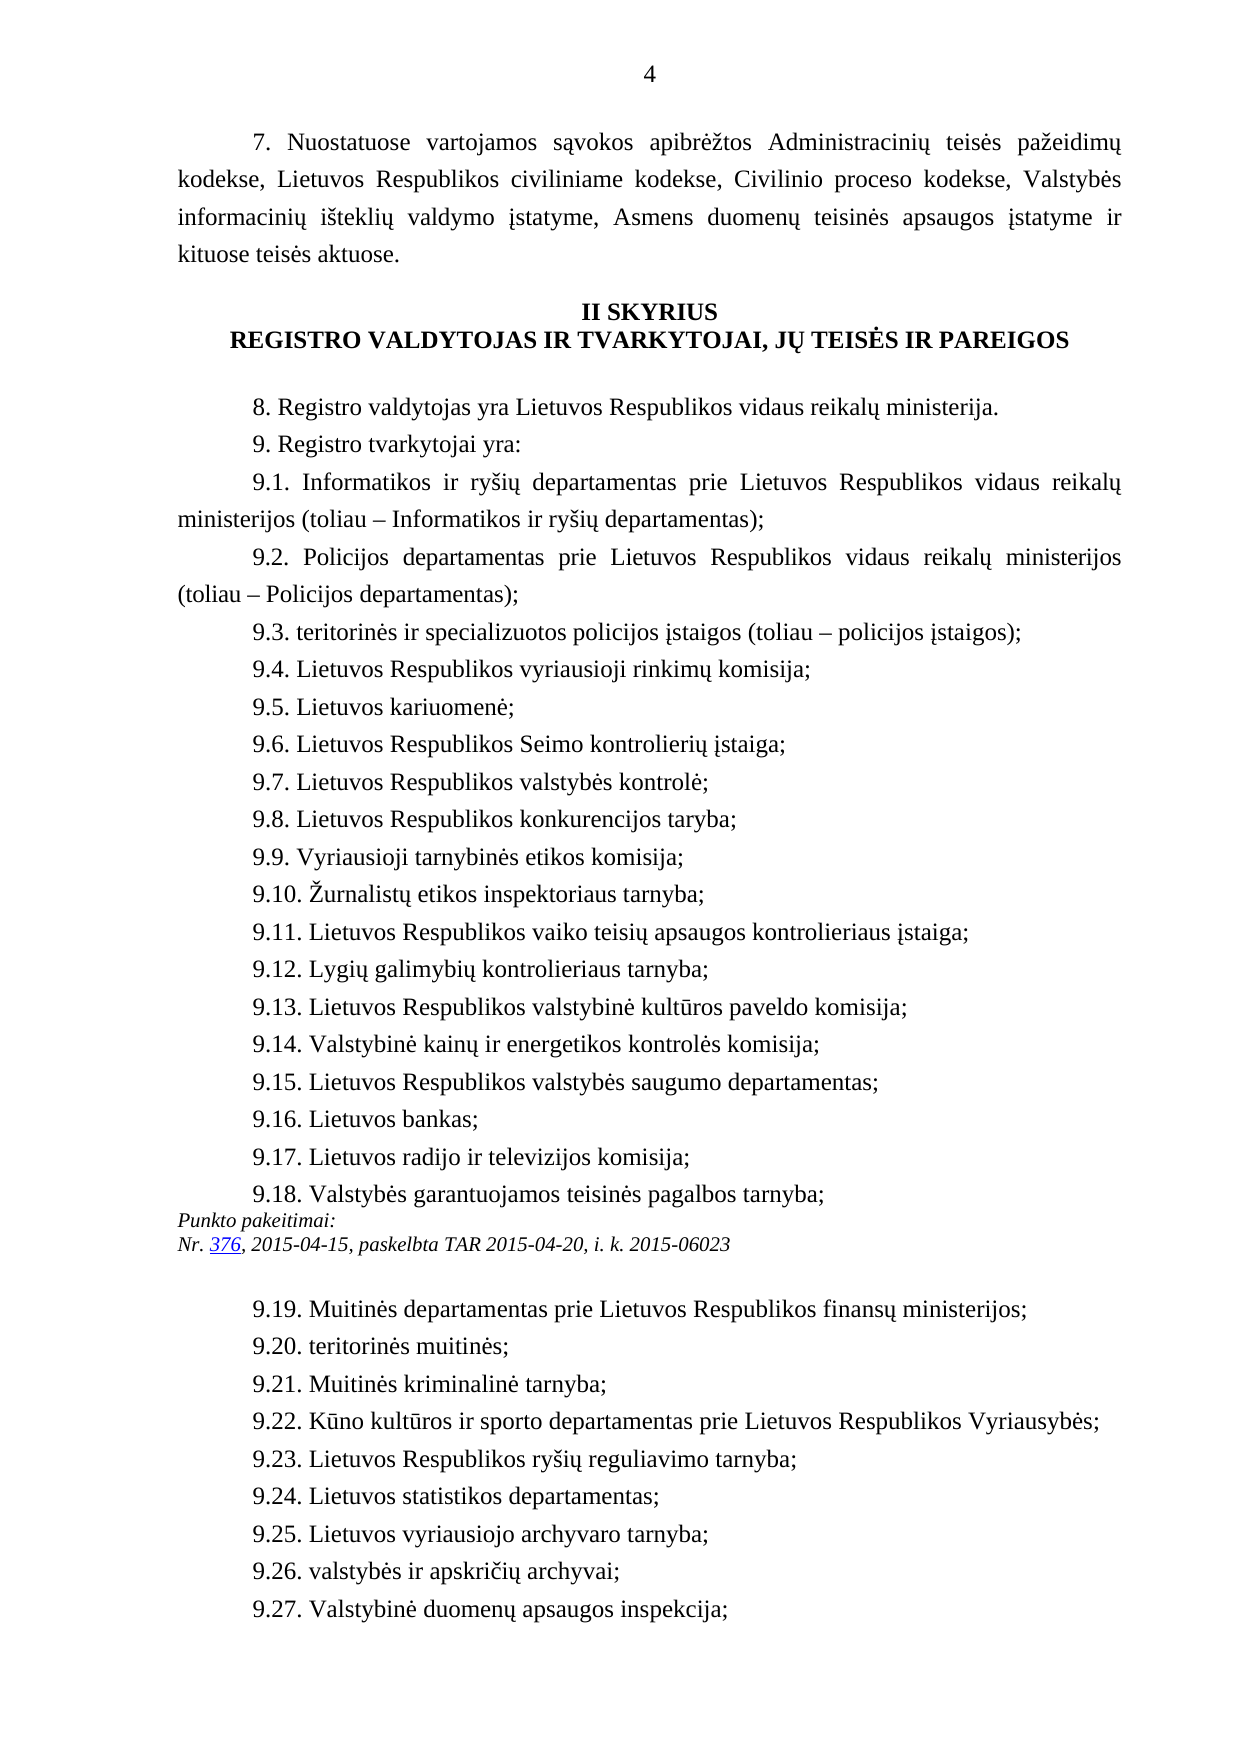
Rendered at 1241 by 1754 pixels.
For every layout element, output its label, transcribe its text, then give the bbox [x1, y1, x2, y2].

text 9.2. Policijos departamentas prie Lietuvos Respublikos vidaus reikalų ministerijos (toliau – Policijos departamentas); [177, 533, 1122, 608]
text 9.4. Lietuvos Respublikos vyriausioji rinkimų komisija; [177, 646, 1122, 683]
text 9.27. Valstybinė duomenų apsaugos inspekcija; [177, 1585, 1122, 1622]
text 9.10. Žurnalistų etikos inspektoriaus tarnyba; [177, 871, 1122, 908]
text 9.24. Lietuvos statistikos departamentas; [177, 1472, 1122, 1510]
text 9.11. Lietuvos Respublikos vaiko teisių apsaugos kontrolieriaus įstaiga; [177, 908, 1122, 946]
text 9.8. Lietuvos Respublikos konkurencijos taryba; [177, 796, 1122, 833]
text 9.3. teritorinės ir specializuotos policijos įstaigos (toliau – policijos įstaigos); [177, 608, 1122, 646]
text 9.6. Lietuvos Respublikos Seimo kontrolierių įstaiga; [177, 721, 1122, 758]
text 9.16. Lietuvos bankas; [177, 1096, 1122, 1133]
text 9.5. Lietuvos kariuomenė; [177, 683, 1122, 721]
text REGISTRO VALDYTOJAS IR TVARKYTOJAI, JŲ TEISĖS IR PAREIGOS [177, 326, 1122, 354]
text 9.1. Informatikos ir ryšių departamentas prie Lietuvos Respublikos vidaus reikalų ministerijos (toliau – Informatikos ir ryšių departamentas); [177, 458, 1122, 533]
text Punkto pakeitimai: [177, 1208, 1122, 1232]
text 9.21. Muitinės kriminalinė tarnyba; [177, 1360, 1122, 1397]
text 9.25. Lietuvos vyriausiojo archyvaro tarnyba; [177, 1510, 1122, 1547]
text 9.18. Valstybės garantuojamos teisinės pagalbos tarnyba; [177, 1171, 1122, 1208]
text 9.19. Muitinės departamentas prie Lietuvos Respublikos finansų ministerijos; [177, 1285, 1122, 1322]
text 9.9. Vyriausioji tarnybinės etikos komisija; [177, 833, 1122, 871]
text 9.12. Lygių galimybių kontrolieriaus tarnyba; [177, 946, 1122, 983]
text II SKYRIUS [177, 297, 1122, 326]
text 9.22. Kūno kultūros ir sporto departamentas prie Lietuvos Respublikos Vyriausybės; [177, 1397, 1122, 1435]
text 9. Registro tvarkytojai yra: [177, 421, 1122, 458]
text Nr. 376, 2015-04-15, paskelbta TAR 2015-04-20, i. k. 2015-06023 [177, 1232, 1122, 1256]
text 9.14. Valstybinė kainų ir energetikos kontrolės komisija; [177, 1021, 1122, 1058]
text 9.13. Lietuvos Respublikos valstybinė kultūros paveldo komisija; [177, 983, 1122, 1021]
text 7. Nuostatuose vartojamos sąvokos apibrėžtos Administracinių teisės pažeidimų kodekse, Lietuvos Respublikos civiliniame kodekse, Civilinio proceso kodekse, Valstybės informacinių išteklių valdymo įstatyme, Asmens duomenų teisinės apsaugos įstatyme ir kituose teisės aktuose. [177, 118, 1122, 268]
text 8. Registro valdytojas yra Lietuvos Respublikos vidaus reikalų ministerija. [177, 383, 1122, 421]
text 9.15. Lietuvos Respublikos valstybės saugumo departamentas; [177, 1058, 1122, 1096]
text 9.7. Lietuvos Respublikos valstybės kontrolė; [177, 758, 1122, 796]
text 9.23. Lietuvos Respublikos ryšių reguliavimo tarnyba; [177, 1435, 1122, 1472]
text 9.17. Lietuvos radijo ir televizijos komisija; [177, 1133, 1122, 1171]
text 9.26. valstybės ir apskričių archyvai; [177, 1547, 1122, 1585]
text 9.20. teritorinės muitinės; [177, 1322, 1122, 1360]
